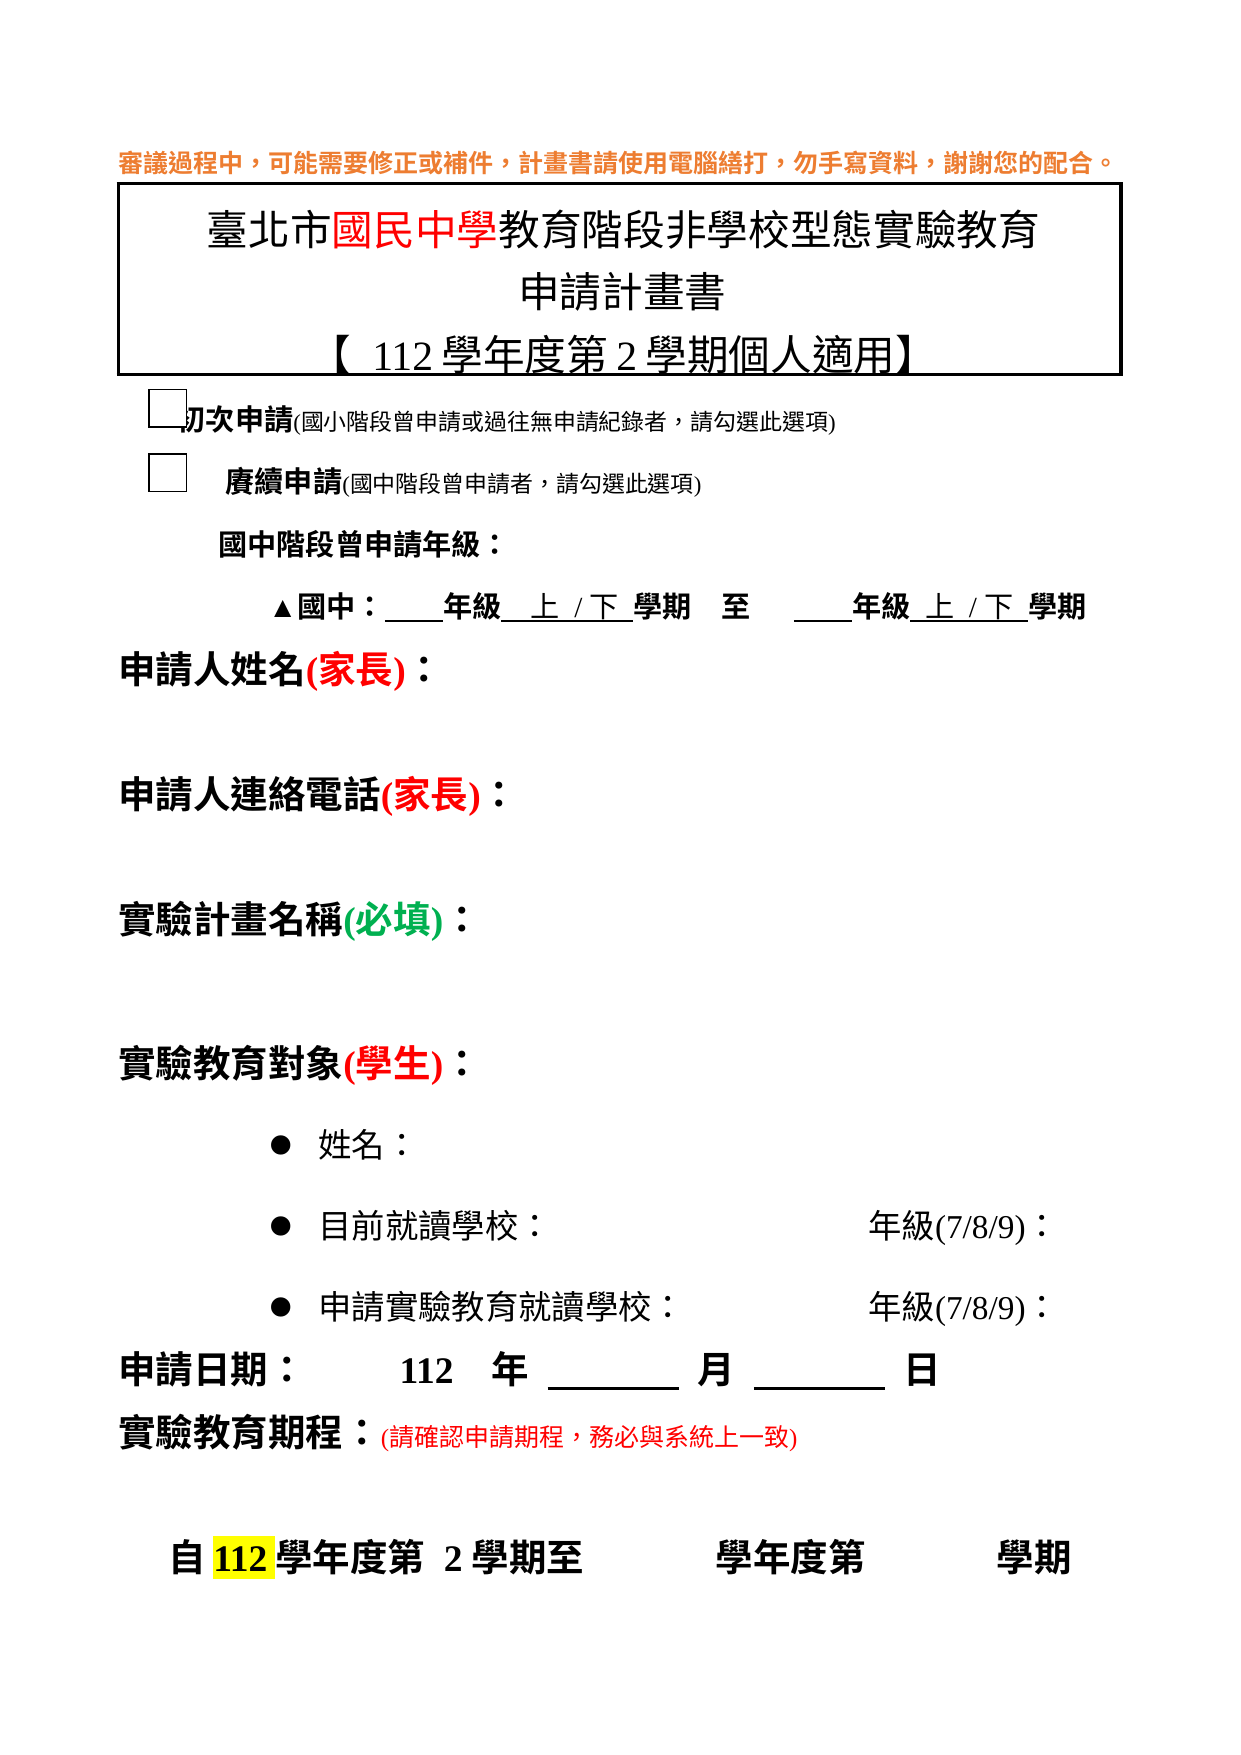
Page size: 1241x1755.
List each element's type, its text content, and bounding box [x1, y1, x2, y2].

text 申請人姓名(家長)： [118, 626, 1122, 688]
table_header 臺北市國民中學教育階段非學校型態實驗教育 申請計畫書 【 112學年度第2學期個人適用】 [120, 185, 1119, 373]
text 實驗教育期程：(請確認申請期程，務必與系統上一致) [118, 1388, 1122, 1451]
text ▲國中： 年級 上 / 下 學期 至 年級 上 / 下 學期 [268, 563, 1122, 626]
text 賡續申請(國中階段曾申請者，請勾選此選項) [118, 438, 1122, 501]
text 審議過程中，可能需要修正或補件，計畫書請使用電腦繕打，勿手寫資料，謝謝您的配合。 [118, 120, 1122, 182]
text 實驗計畫名稱(必填)： [118, 876, 1122, 938]
text 實驗教育對象(學生)： [118, 1020, 1122, 1082]
text 申請日期： 112 年 月 日 [118, 1326, 1122, 1388]
list 申請實驗教育就讀學校： 年級(7/8/9)： [268, 1263, 1122, 1326]
text 申請人連絡電話(家長)： [118, 751, 1122, 813]
text 自112學年度第 2 學期至 學年度第 學期 [168, 1513, 1122, 1576]
text 初次申請(國小階段曾申請或過往無申請紀錄者，請勾選此選項) [118, 376, 1122, 438]
list 目前就讀學校： 年級(7/8/9)： [268, 1182, 1122, 1245]
text 國中階段曾申請年級： [168, 501, 1122, 563]
list 姓名： [268, 1101, 1122, 1163]
